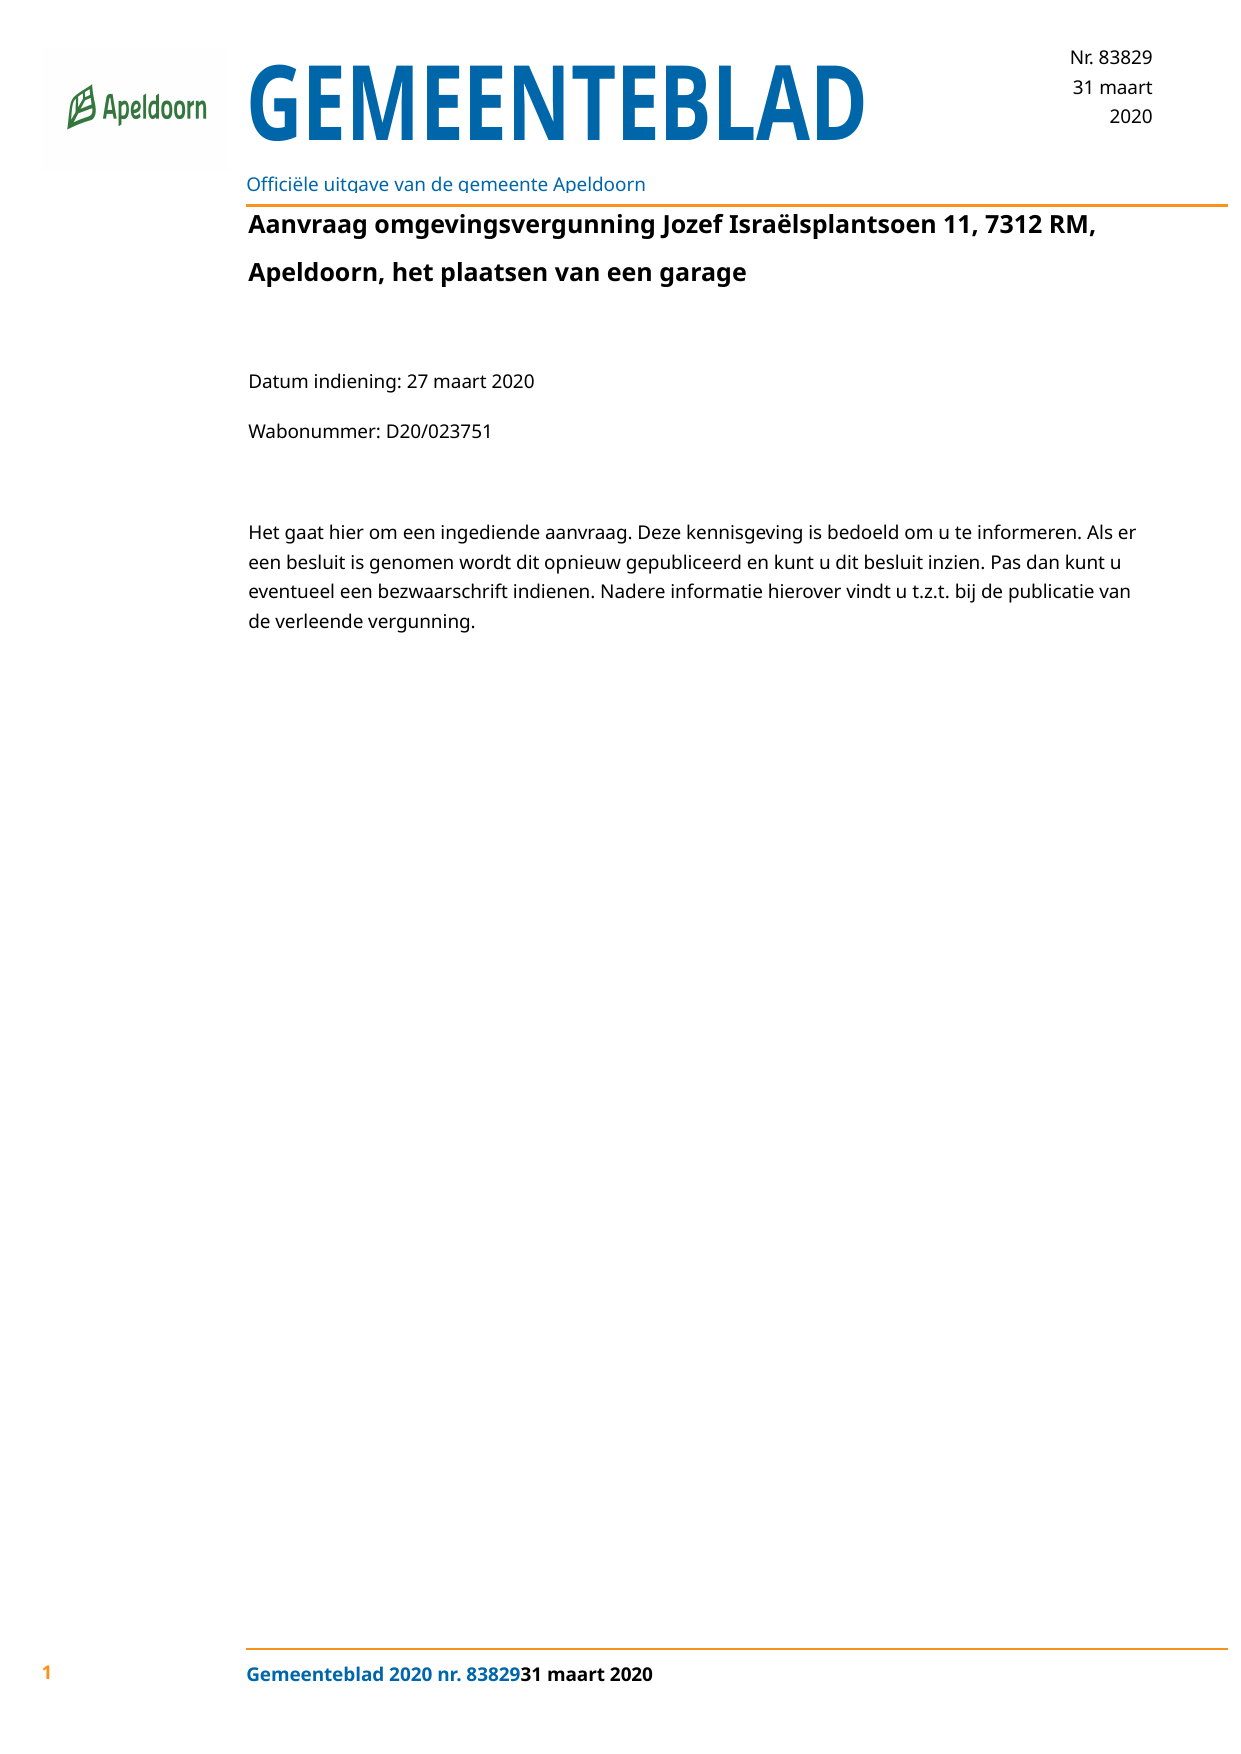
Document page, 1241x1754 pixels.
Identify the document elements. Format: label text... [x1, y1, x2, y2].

text Wabonummer: D20/023751 [248, 419, 1152, 444]
picture [41, 47, 231, 172]
text Het gaat hier om een ingediende aanvraag. Deze kennisgeving is bedoeld om u te informeren. Als er een besluit is genomen wordt dit opnieuw gepubliceerd en kunt u dit besluit inzien. Pas dan kunt u eventueel een bezwaarschrift indienen. Nadere informatie hierover vindt u t.z.t. bij de publicatie van de verleende vergunning. [248, 519, 1152, 634]
text Datum indiening: 27 maart 2020 [248, 368, 1152, 394]
text Aanvraag omgevingsvergunning Jozef Israëlsplantsoen 11, 7312 RM, Apeldoorn, het plaatsen van een garage [248, 207, 1152, 288]
